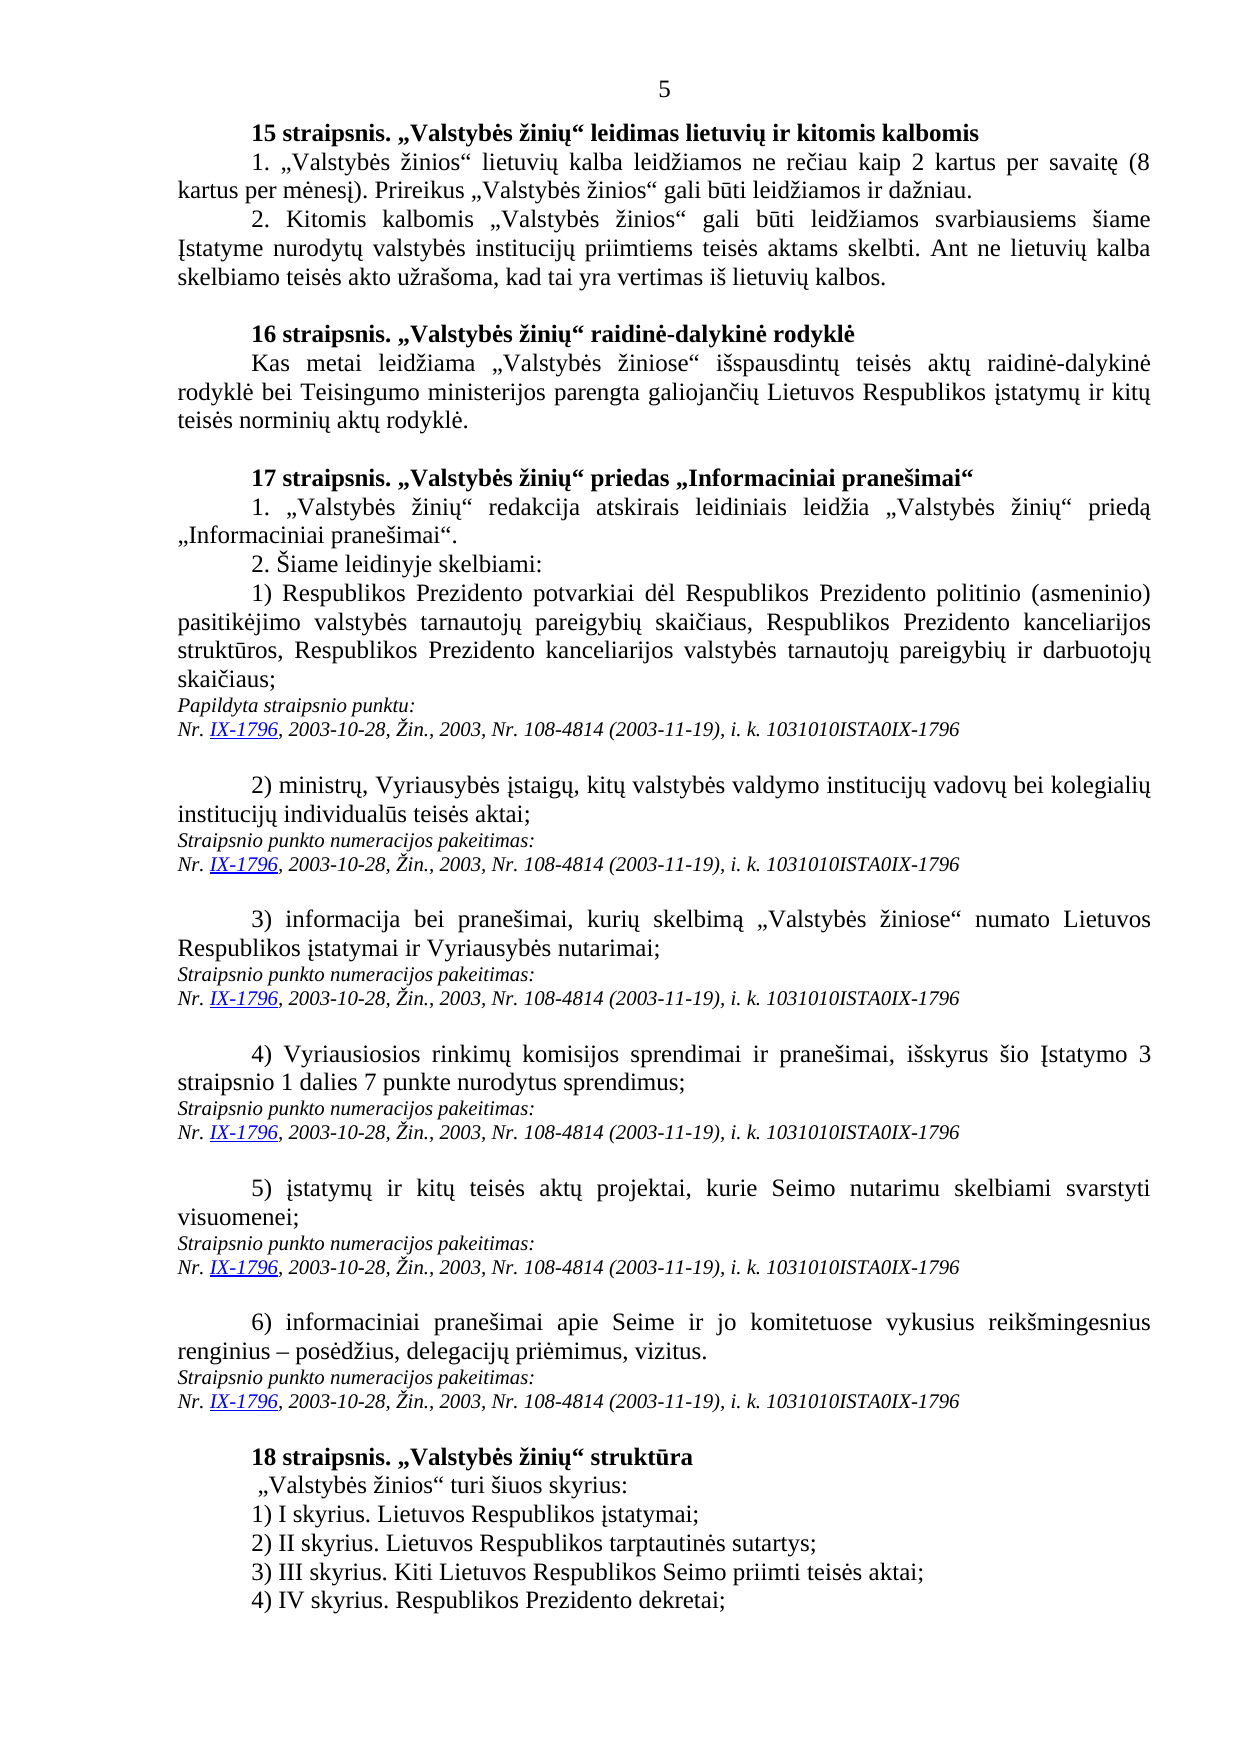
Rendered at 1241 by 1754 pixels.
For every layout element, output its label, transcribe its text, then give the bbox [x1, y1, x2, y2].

text Straipsnio punkto numeracijos pakeitimas: [177, 827, 1152, 852]
text 4) IV skyrius. Respublikos Prezidento dekretai; [177, 1586, 1152, 1614]
text 6) informaciniai pranešimai apie Seime ir jo komitetuose vykusius reikšmingesnius renginius – posėdžius, delegacijų priėmimus, vizitus. [177, 1307, 1152, 1365]
text 2. Šiame leidinyje skelbiami: [177, 549, 1152, 578]
text 18 straipsnis. „Valstybės žinių“ struktūra [177, 1442, 1152, 1471]
text 3) informacija bei pranešimai, kurių skelbimą „Valstybės žiniose“ numato Lietuvos Respublikos įstatymai ir Vyriausybės nutarimai; [177, 904, 1152, 962]
text 1. „Valstybės žinių“ redakcija atskirais leidiniais leidžia „Valstybės žinių“ priedą „Informaciniai pranešimai“. [177, 492, 1152, 549]
text 16 straipsnis. „Valstybės žinių“ raidinė-dalykinė rodyklė [177, 319, 1152, 348]
text 2) ministrų, Vyriausybės įstaigų, kitų valstybės valdymo institucijų vadovų bei kolegialių institucijų individualūs teisės aktai; [177, 770, 1152, 827]
text Nr. IX-1796, 2003-10-28, Žin., 2003, Nr. 108-4814 (2003-11-19), i. k. 1031010ISTA0IX-1796 [177, 1389, 1152, 1413]
text 1. „Valstybės žinios“ lietuvių kalba leidžiamos ne rečiau kaip 2 kartus per savaitę (8 kartus per mėnesį). Prireikus „Valstybės žinios“ gali būti leidžiamos ir dažniau. [177, 147, 1152, 204]
text 3) III skyrius. Kiti Lietuvos Respublikos Seimo priimti teisės aktai; [177, 1557, 1152, 1586]
text Nr. IX-1796, 2003-10-28, Žin., 2003, Nr. 108-4814 (2003-11-19), i. k. 1031010ISTA0IX-1796 [177, 986, 1152, 1010]
text Straipsnio punkto numeracijos pakeitimas: [177, 1231, 1152, 1255]
text Nr. IX-1796, 2003-10-28, Žin., 2003, Nr. 108-4814 (2003-11-19), i. k. 1031010ISTA0IX-1796 [177, 717, 1152, 741]
text Straipsnio punkto numeracijos pakeitimas: [177, 1365, 1152, 1389]
text 4) Vyriausiosios rinkimų komisijos sprendimai ir pranešimai, išskyrus šio Įstatymo 3 straipsnio 1 dalies 7 punkte nurodytus sprendimus; [177, 1039, 1152, 1096]
text 5) įstatymų ir kitų teisės aktų projektai, kurie Seimo nutarimu skelbiami svarstyti visuomenei; [177, 1173, 1152, 1231]
text „Valstybės žinios“ turi šiuos skyrius: [177, 1471, 1152, 1499]
text Nr. IX-1796, 2003-10-28, Žin., 2003, Nr. 108-4814 (2003-11-19), i. k. 1031010ISTA0IX-1796 [177, 1255, 1152, 1279]
text Nr. IX-1796, 2003-10-28, Žin., 2003, Nr. 108-4814 (2003-11-19), i. k. 1031010ISTA0IX-1796 [177, 852, 1152, 876]
text 1) Respublikos Prezidento potvarkiai dėl Respublikos Prezidento politinio (asmeninio) pasitikėjimo valstybės tarnautojų pareigybių skaičiaus, Respublikos Prezidento kanceliarijos struktūros, Respublikos Prezidento kanceliarijos valstybės tarnautojų pareigybių ir darbuotojų skaičiaus; [177, 578, 1152, 693]
text Straipsnio punkto numeracijos pakeitimas: [177, 1096, 1152, 1120]
text 17 straipsnis. „Valstybės žinių“ priedas „Informaciniai pranešimai“ [177, 463, 1152, 492]
text Straipsnio punkto numeracijos pakeitimas: [177, 962, 1152, 986]
text 2) II skyrius. Lietuvos Respublikos tarptautinės sutartys; [177, 1528, 1152, 1557]
text 2. Kitomis kalbomis „Valstybės žinios“ gali būti leidžiamos svarbiausiems šiame Įstatyme nurodytų valstybės institucijų priimtiems teisės aktams skelbti. Ant ne lietuvių kalba skelbiamo teisės akto užrašoma, kad tai yra vertimas iš lietuvių kalbos. [177, 204, 1152, 291]
text Kas metai leidžiama „Valstybės žiniose“ išspausdintų teisės aktų raidinė-dalykinė rodyklė bei Teisingumo ministerijos parengta galiojančių Lietuvos Respublikos įstatymų ir kitų teisės norminių aktų rodyklė. [177, 348, 1152, 434]
text 15 straipsnis. „Valstybės žinių“ leidimas lietuvių ir kitomis kalbomis [177, 118, 1152, 147]
text 1) I skyrius. Lietuvos Respublikos įstatymai; [177, 1499, 1152, 1528]
text Papildyta straipsnio punktu: [177, 693, 1152, 717]
text Nr. IX-1796, 2003-10-28, Žin., 2003, Nr. 108-4814 (2003-11-19), i. k. 1031010ISTA0IX-1796 [177, 1120, 1152, 1144]
